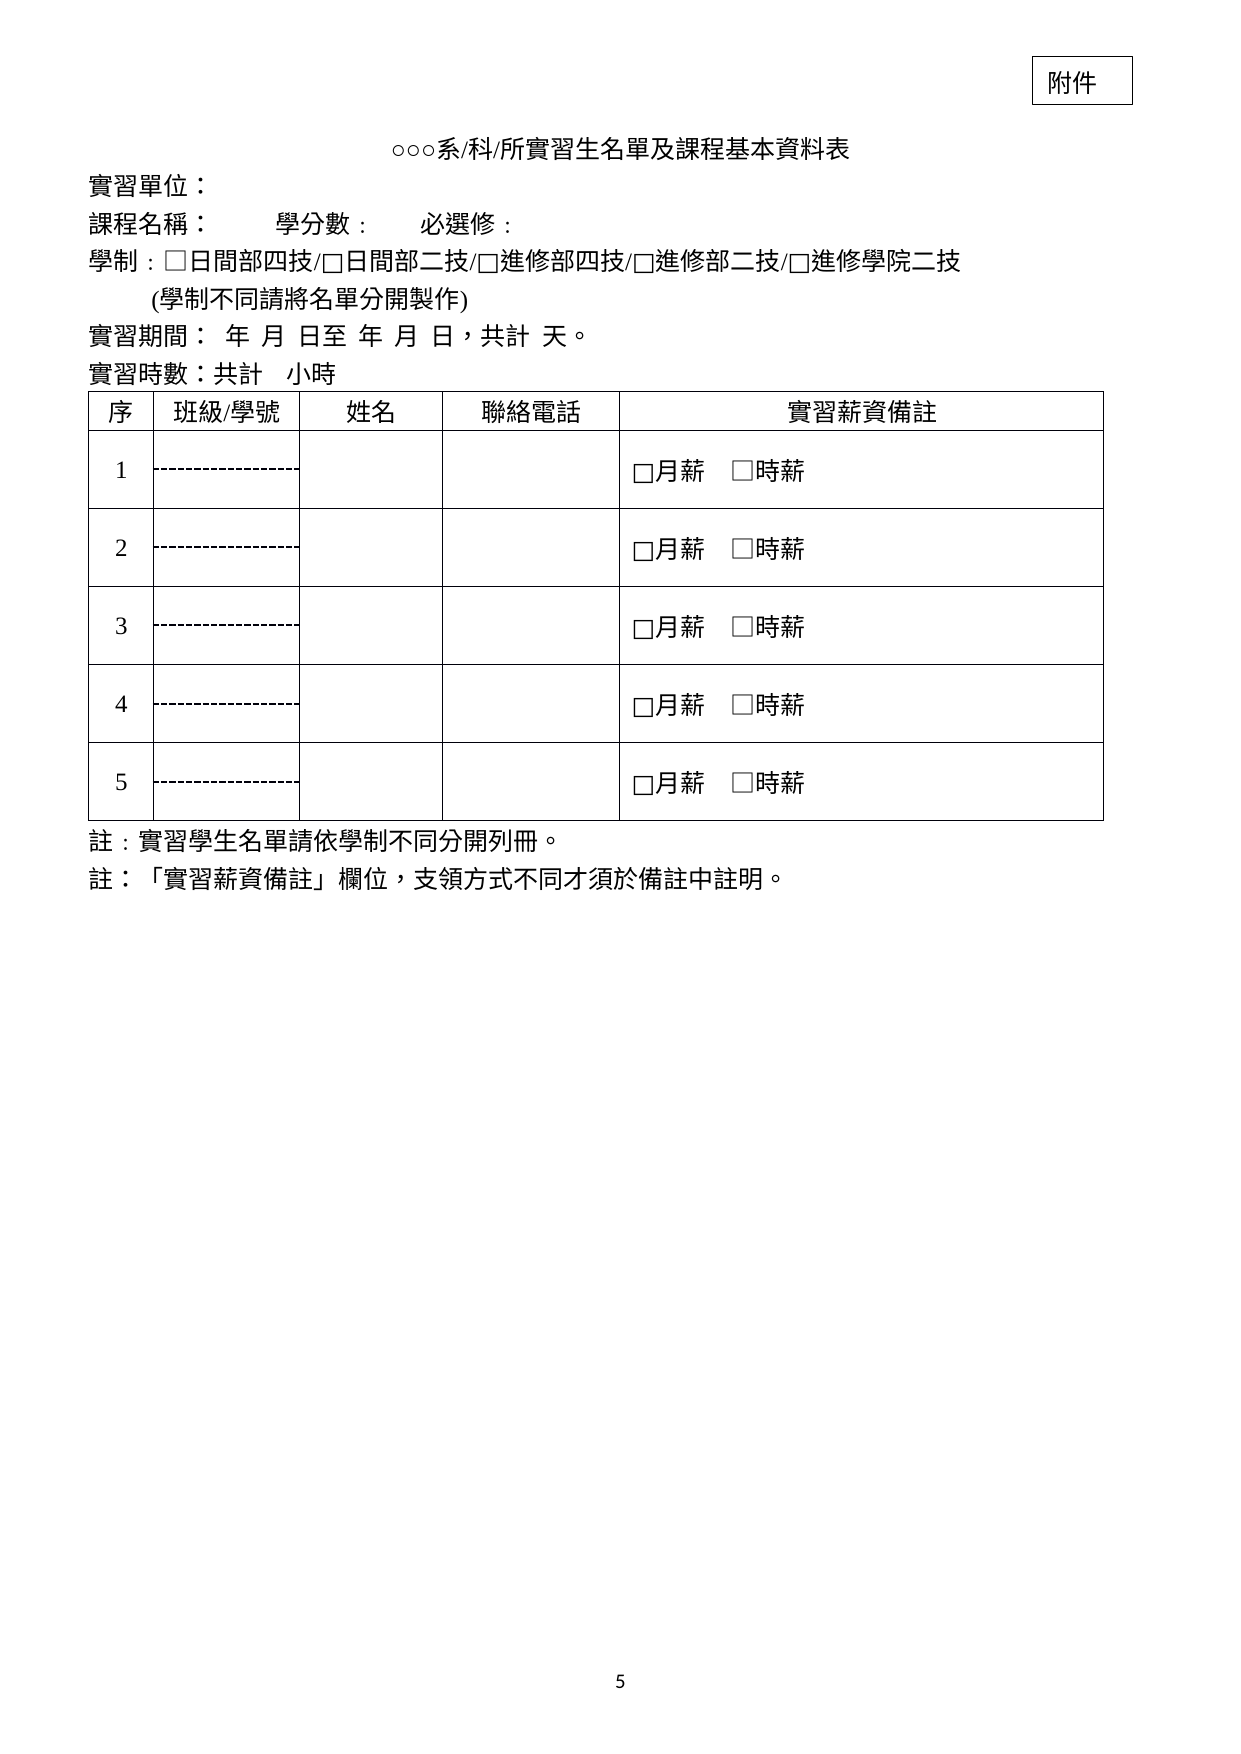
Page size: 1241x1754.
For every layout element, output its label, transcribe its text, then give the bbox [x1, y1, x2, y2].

table_cell □月薪 □時薪 [620, 431, 1103, 508]
text 附件 [1047, 63, 1118, 97]
table_cell [300, 743, 442, 820]
table_cell [300, 431, 442, 508]
table_cell 3 [89, 587, 153, 664]
text 註﹕實習學生名單請依學制不同分開列冊。 [89, 821, 1152, 859]
text 註：「實習薪資備註」欄位，支領方式不同才須於備註中註明。 [89, 859, 1152, 896]
table_cell □月薪 □時薪 [620, 665, 1103, 742]
text 實習單位： [89, 166, 1152, 203]
table_cell [154, 546, 299, 586]
table_cell [443, 743, 619, 820]
table_cell □月薪 □時薪 [620, 509, 1103, 586]
table_header 聯絡電話 [443, 392, 619, 429]
table_cell [154, 703, 299, 742]
table_cell [443, 587, 619, 664]
table_cell 5 [89, 743, 153, 820]
table_cell [300, 587, 442, 664]
table_cell [154, 587, 299, 624]
table_cell [154, 468, 299, 508]
table_header 實習薪資備註 [620, 392, 1103, 429]
table_cell [300, 665, 442, 742]
table_cell [300, 509, 442, 586]
text ○○○系/科/所實習生名單及課程基本資料表 [89, 128, 1152, 166]
text 實習期間： 年 月 日至 年 月 日，共計 天。 [89, 316, 1152, 353]
table_cell [443, 509, 619, 586]
table_cell [154, 431, 299, 468]
table_header 姓名 [300, 392, 442, 429]
table_cell 4 [89, 665, 153, 742]
table_cell [443, 665, 619, 742]
table_cell [154, 509, 299, 546]
table_cell 1 [89, 431, 153, 508]
table_cell □月薪 □時薪 [620, 587, 1103, 664]
table_cell [154, 665, 299, 702]
text 實習時數：共計 小時 [89, 353, 1152, 391]
table_cell □月薪 □時薪 [620, 743, 1103, 820]
table_cell 2 [89, 509, 153, 586]
table_cell [154, 743, 299, 781]
text 課程名稱： 學分數﹕ 必選修﹕ [89, 203, 1152, 241]
text 學制﹕□日間部四技/□日間部二技/□進修部四技/□進修部二技/□進修學院二技 (學制不同請將名單分開製作) [89, 241, 1152, 316]
table_header 序 [89, 392, 153, 429]
table_cell [154, 624, 299, 664]
table_cell [154, 781, 299, 820]
table_header 班級/學號 [154, 392, 299, 429]
table_cell [443, 431, 619, 508]
